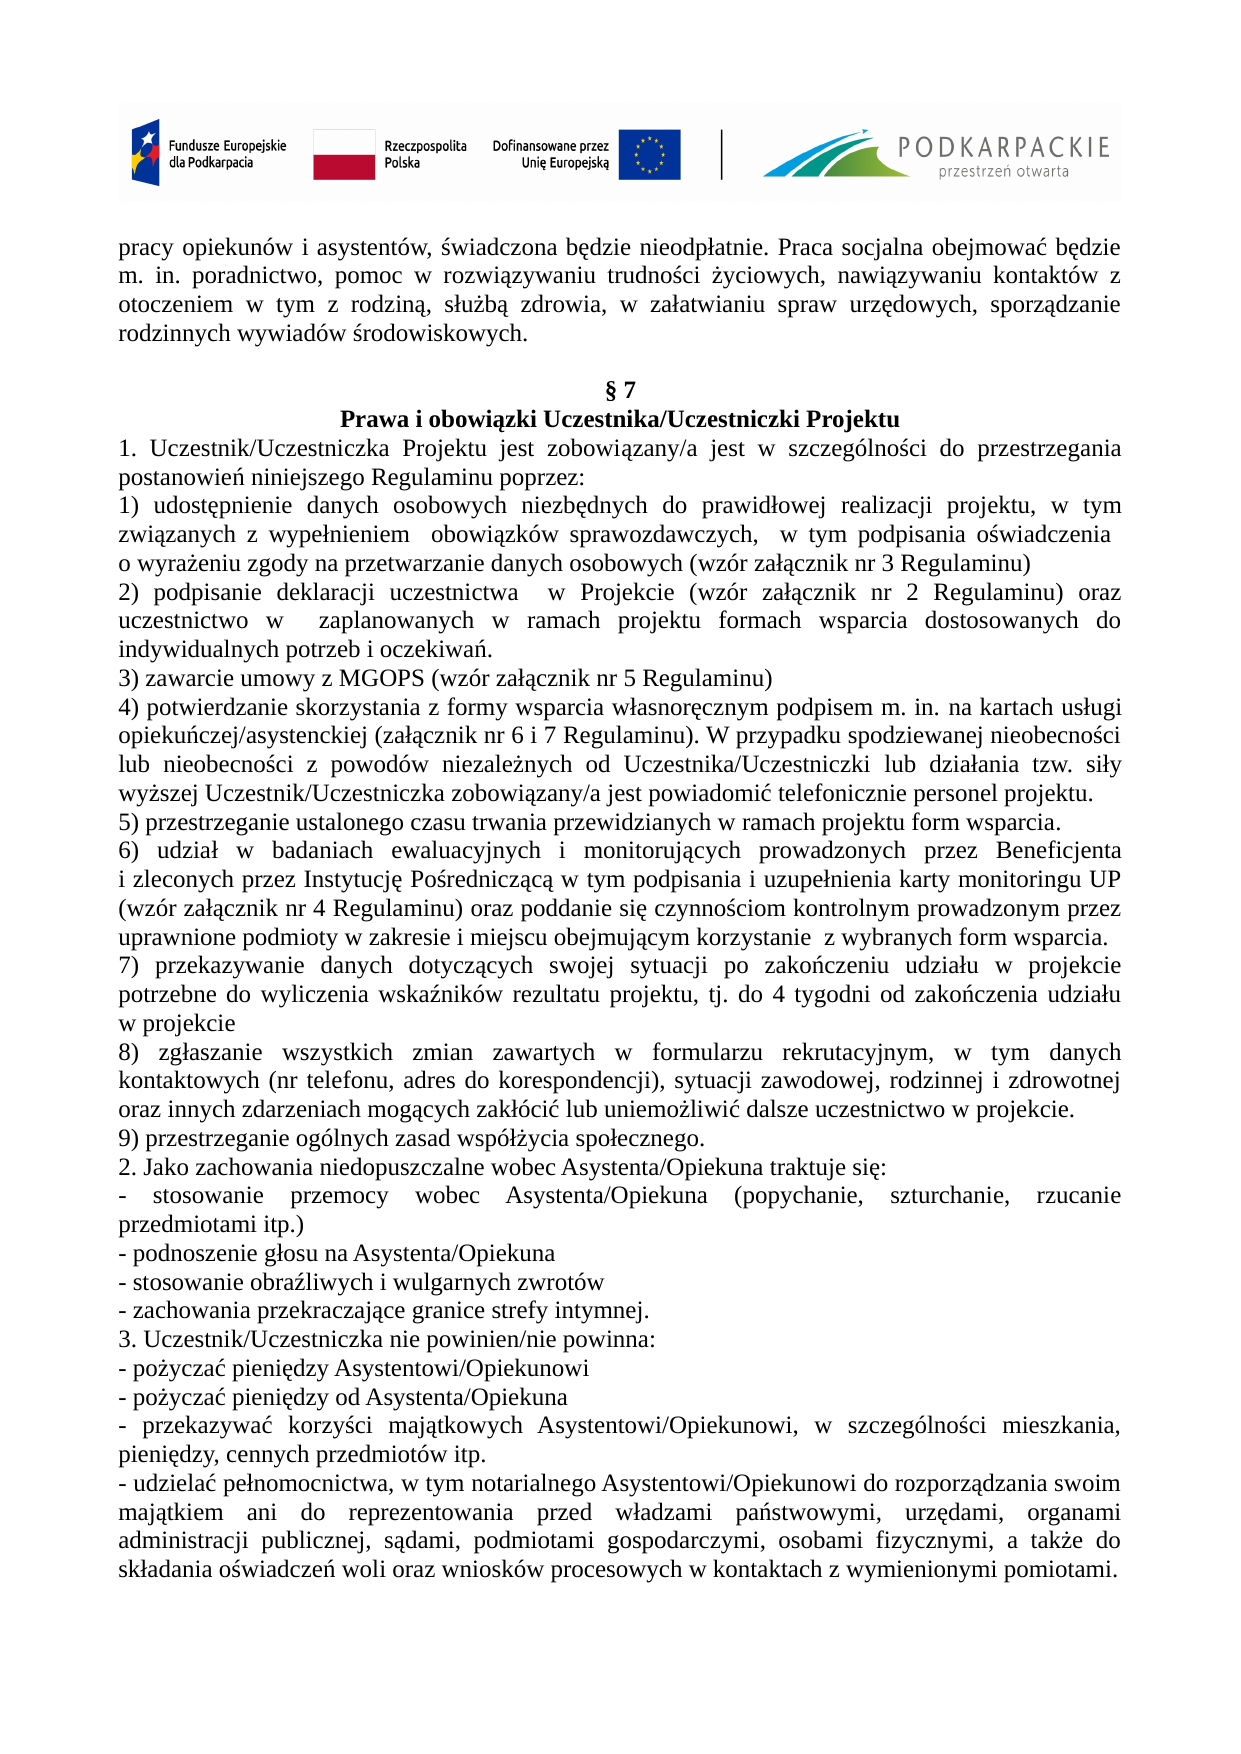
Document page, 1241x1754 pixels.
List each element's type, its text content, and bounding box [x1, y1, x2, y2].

text 3. Uczestnik/Uczestniczka nie powinien/nie powinna: [118, 1324, 1122, 1353]
text 1) udostępnienie danych osobowych niezbędnych do prawidłowej realizacji projektu, w tym związanych z wypełnieniem obowiązków sprawozdawczych, w tym podpisania oświadczenia o wyrażeniu zgody na przetwarzanie danych osobowych (wzór załącznik nr 3 Regulaminu) [118, 491, 1122, 577]
text - udzielać pełnomocnictwa, w tym notarialnego Asystentowi/Opiekunowi do rozporządzania swoim majątkiem ani do reprezentowania przed władzami państwowymi, urzędami, organami administracji publicznej, sądami, podmiotami gospodarczymi, osobami fizycznymi, a także do składania oświadczeń woli oraz wniosków procesowych w kontaktach z wymienionymi pomiotami. [118, 1468, 1122, 1583]
text - podnoszenie głosu na Asystenta/Opiekuna [118, 1238, 1122, 1267]
text - pożyczać pieniędzy od Asystenta/Opiekuna [118, 1382, 1122, 1411]
text Prawa i obowiązki Uczestnika/Uczestniczki Projektu [118, 404, 1122, 433]
text 1. Uczestnik/Uczestniczka Projektu jest zobowiązany/a jest w szczególności do przestrzegania postanowień niniejszego Regulaminu poprzez: [118, 433, 1122, 491]
text 6) udział w badaniach ewaluacyjnych i monitorujących prowadzonych przez Beneficjenta i zleconych przez Instytucję Pośredniczącą w tym podpisania i uzupełnienia karty monitoringu UP (wzór załącznik nr 4 Regulaminu) oraz poddanie się czynnościom kontrolnym prowadzonym przez uprawnione podmioty w zakresie i miejscu obejmującym korzystanie z wybranych form wsparcia. [118, 836, 1122, 951]
text 2. Jako zachowania niedopuszczalne wobec Asystenta/Opiekuna traktuje się: [118, 1152, 1122, 1181]
text 3) zawarcie umowy z MGOPS (wzór załącznik nr 5 Regulaminu) [118, 663, 1122, 692]
text - stosowanie obraźliwych i wulgarnych zwrotów [118, 1267, 1122, 1296]
text - przekazywać korzyści majątkowych Asystentowi/Opiekunowi, w szczególności mieszkania, pieniędzy, cennych przedmiotów itp. [118, 1411, 1122, 1468]
text - stosowanie przemocy wobec Asystenta/Opiekuna (popychanie, szturchanie, rzucanie przedmiotami itp.) [118, 1181, 1122, 1238]
text pracy opiekunów i asystentów, świadczona będzie nieodpłatnie. Praca socjalna obejmować będzie m. in. poradnictwo, pomoc w rozwiązywaniu trudności życiowych, nawiązywaniu kontaktów z otoczeniem w tym z rodziną, służbą zdrowia, w załatwianiu spraw urzędowych, sporządzanie rodzinnych wywiadów środowiskowych. [118, 232, 1122, 347]
text - pożyczać pieniędzy Asystentowi/Opiekunowi [118, 1353, 1122, 1382]
text 8) zgłaszanie wszystkich zmian zawartych w formularzu rekrutacyjnym, w tym danych kontaktowych (nr telefonu, adres do korespondencji), sytuacji zawodowej, rodzinnej i zdrowotnej oraz innych zdarzeniach mogących zakłócić lub uniemożliwić dalsze uczestnictwo w projekcie. [118, 1037, 1122, 1123]
text 2) podpisanie deklaracji uczestnictwa w Projekcie (wzór załącznik nr 2 Regulaminu) oraz uczestnictwo w zaplanowanych w ramach projektu formach wsparcia dostosowanych do indywidualnych potrzeb i oczekiwań. [118, 577, 1122, 663]
text 9) przestrzeganie ogólnych zasad współżycia społecznego. [118, 1123, 1122, 1152]
text 5) przestrzeganie ustalonego czasu trwania przewidzianych w ramach projektu form wsparcia. [118, 807, 1122, 836]
text 7) przekazywanie danych dotyczących swojej sytuacji po zakończeniu udziału w projekcie potrzebne do wyliczenia wskaźników rezultatu projektu, tj. do 4 tygodni od zakończenia udziału w projekcie [118, 951, 1122, 1037]
picture [118, 102, 1123, 203]
text 4) potwierdzanie skorzystania z formy wsparcia własnoręcznym podpisem m. in. na kartach usługi opiekuńczej/asystenckiej (załącznik nr 6 i 7 Regulaminu). W przypadku spodziewanej nieobecności lub nieobecności z powodów niezależnych od Uczestnika/Uczestniczki lub działania tzw. siły wyższej Uczestnik/Uczestniczka zobowiązany/a jest powiadomić telefonicznie personel projektu. [118, 692, 1122, 807]
text - zachowania przekraczające granice strefy intymnej. [118, 1296, 1122, 1324]
text § 7 [118, 376, 1122, 404]
